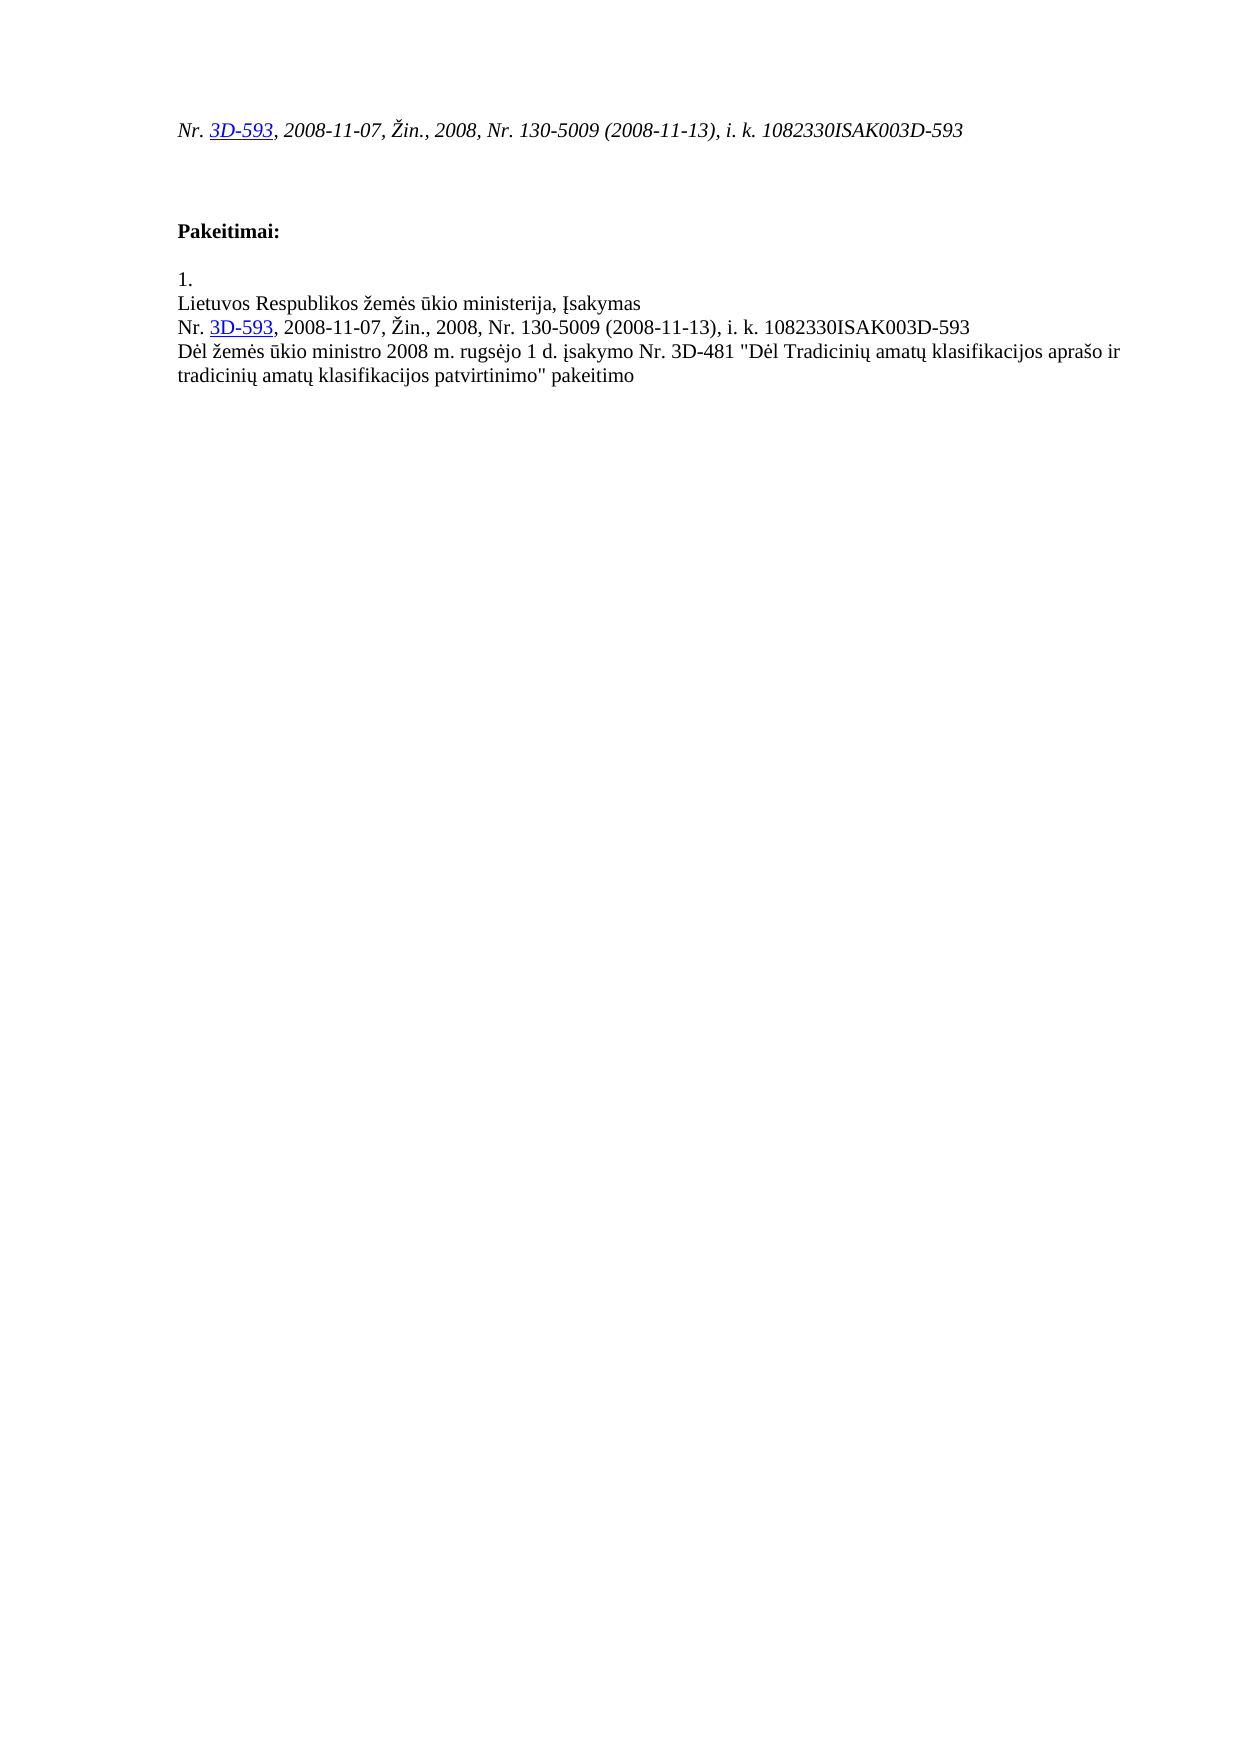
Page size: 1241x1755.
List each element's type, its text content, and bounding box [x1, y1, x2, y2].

text Dėl žemės ūkio ministro 2008 m. rugsėjo 1 d. įsakymo Nr. 3D-481 "Dėl Tradicinių amatų klasifikacijos aprašo ir tradicinių amatų klasifikacijos patvirtinimo" pakeitimo [177, 339, 1122, 387]
text 1. [177, 267, 1122, 291]
text Lietuvos Respublikos žemės ūkio ministerija, Įsakymas [177, 291, 1122, 315]
text Nr. 3D-593, 2008-11-07, Žin., 2008, Nr. 130-5009 (2008-11-13), i. k. 1082330ISAK003D-593 [177, 315, 1122, 339]
text Pakeitimai: [177, 219, 1122, 243]
text Nr. 3D-593, 2008-11-07, Žin., 2008, Nr. 130-5009 (2008-11-13), i. k. 1082330ISAK003D-593 [177, 118, 1122, 142]
